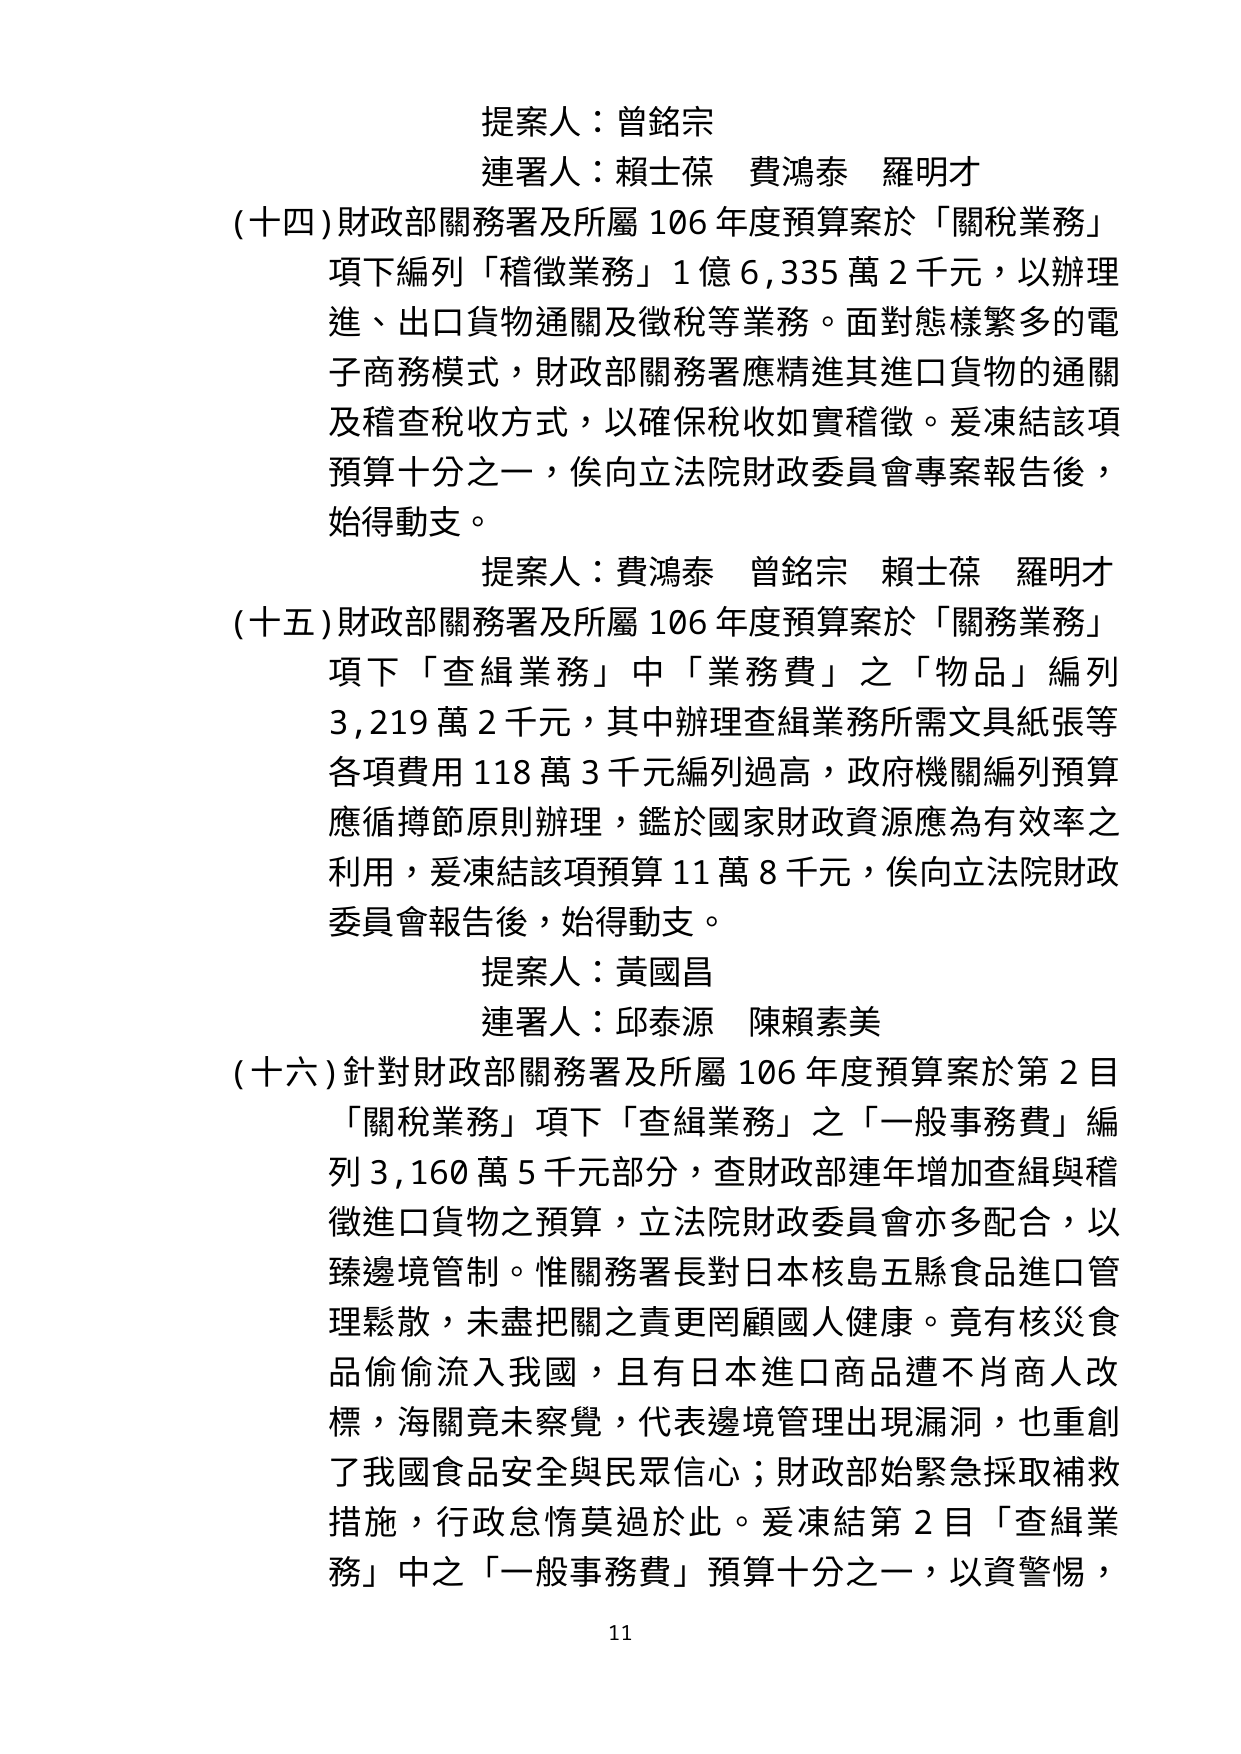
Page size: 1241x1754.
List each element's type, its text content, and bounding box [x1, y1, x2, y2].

text 提案人：費鴻泰 曾銘宗 賴士葆 羅明才 [482, 544, 1120, 594]
text (十四)財政部關務署及所屬106年度預算案於「關稅業務」項下編列「稽徵業務」1億6,335萬2千元，以辦理進、出口貨物通關及徵稅等業務。面對態樣繁多的電子商務模式，財政部關務署應精進其進口貨物的通關及稽查稅收方式，以確保稅收如實稽徵。爰凍結該項預算十分之一，俟向立法院財政委員會專案報告後，始得動支。 [228, 194, 1120, 544]
text (十五)財政部關務署及所屬106年度預算案於「關務業務」項下「查緝業務」中「業務費」之「物品」編列3,219萬2千元，其中辦理查緝業務所需文具紙張等各項費用118萬3千元編列過高，政府機關編列預算應循撙節原則辦理，鑑於國家財政資源應為有效率之利用，爰凍結該項預算11萬8千元，俟向立法院財政委員會報告後，始得動支。 [228, 594, 1120, 944]
text 連署人：邱泰源 陳賴素美 [482, 994, 1120, 1044]
text (十六)針對財政部關務署及所屬106年度預算案於第2目「關稅業務」項下「查緝業務」之「一般事務費」編列3,160萬5千元部分，查財政部連年增加查緝與稽徵進口貨物之預算，立法院財政委員會亦多配合，以臻邊境管制。惟關務署長對日本核島五縣食品進口管理鬆散，未盡把關之責更罔顧國人健康。竟有核災食品偷偷流入我國，且有日本進口商品遭不肖商人改標，海關竟未察覺，代表邊境管理出現漏洞，也重創了我國食品安全與民眾信心；財政部始緊急採取補救措施，行政怠惰莫過於此。爰凍結第2目「查緝業務」中之「一般事務費」預算十分之一，以資警惕， [228, 1044, 1120, 1594]
text 連署人：賴士葆 費鴻泰 羅明才 [482, 144, 1120, 194]
text 提案人：黃國昌 [482, 944, 1120, 994]
text 提案人：曾銘宗 [482, 94, 1120, 144]
